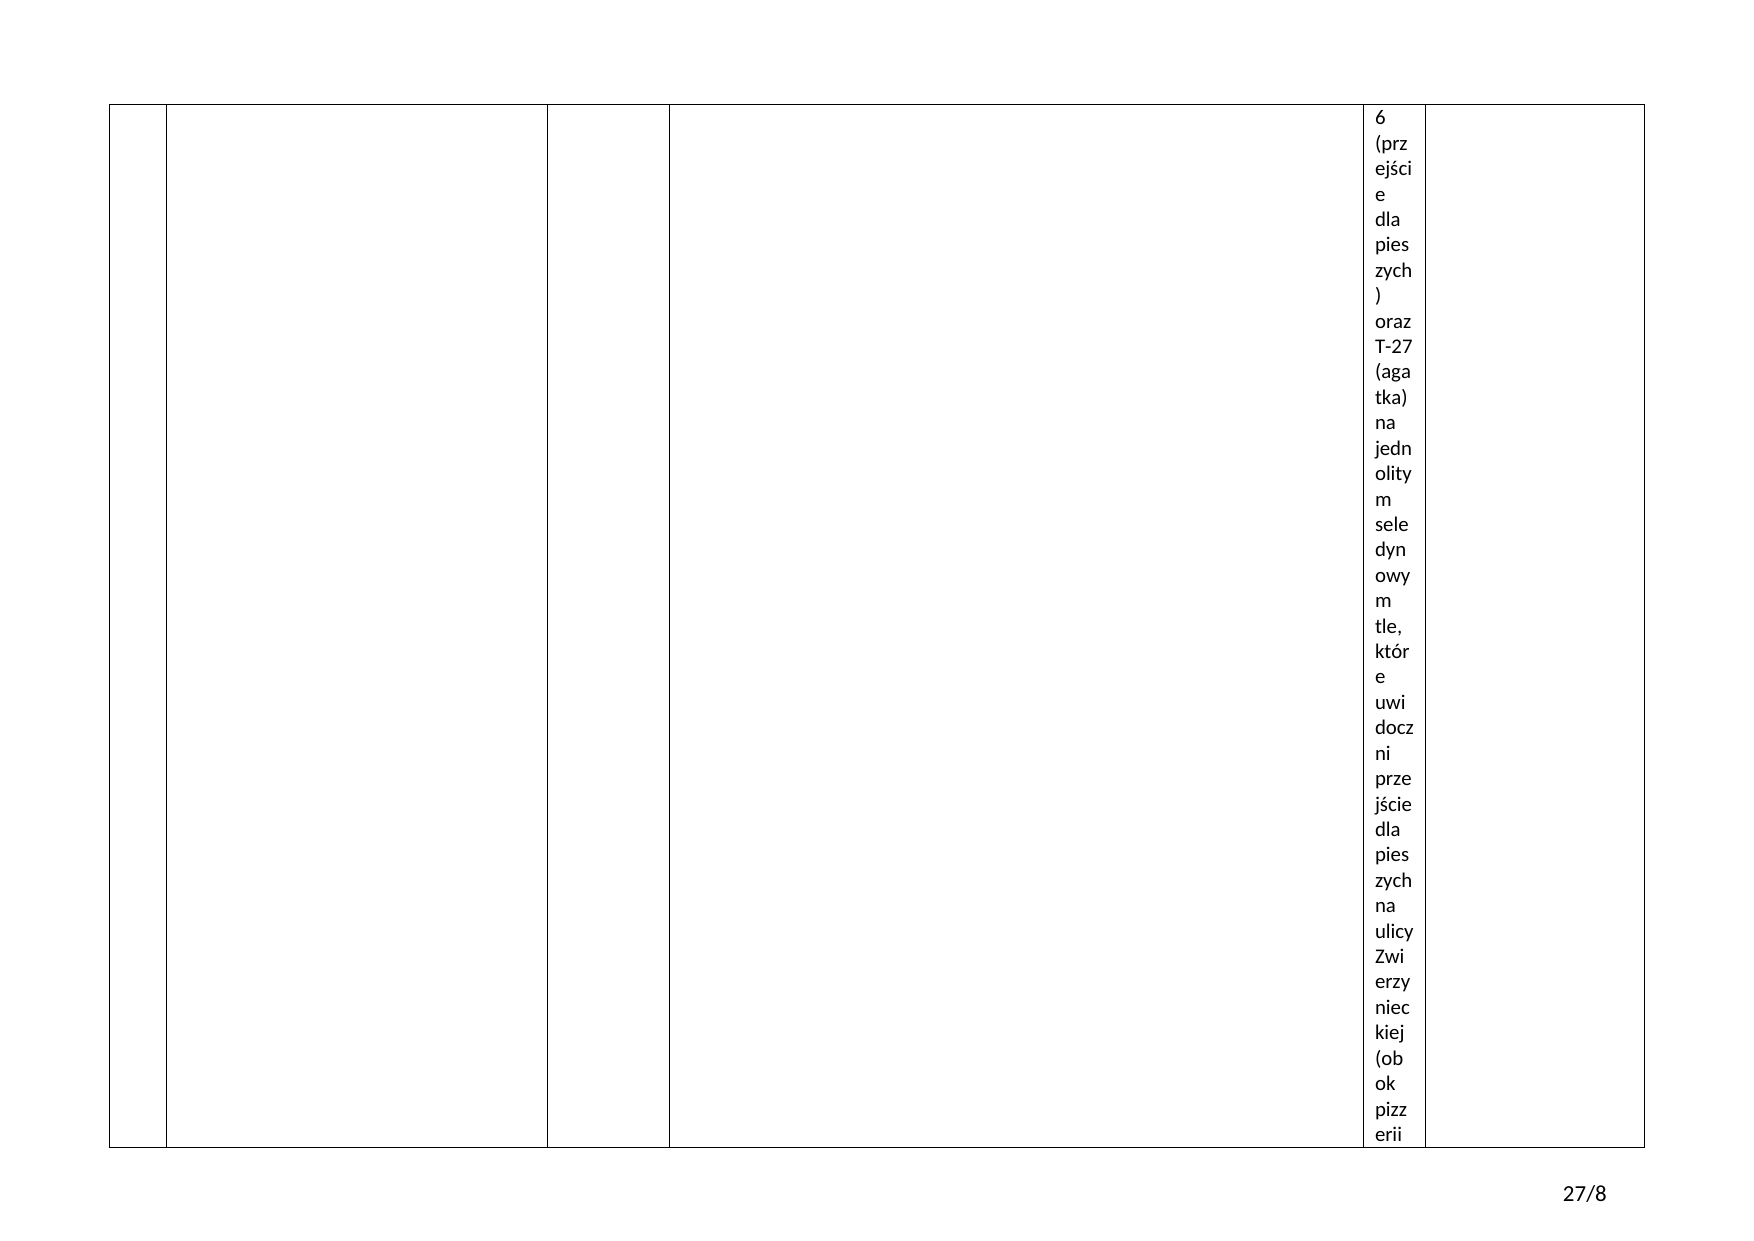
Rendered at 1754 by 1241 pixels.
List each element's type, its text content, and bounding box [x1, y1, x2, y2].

table_cell [670, 105, 1363, 1147]
table_cell [167, 105, 547, 1147]
table_cell [1426, 105, 1644, 1147]
table_cell [110, 105, 166, 1147]
table_cell [548, 105, 669, 1147]
table_cell 6 (przejście dla pieszych) oraz T-27 (agatka) na jednolitym seledynowym tle, które uwidoczni przejście dla pieszych na ulicy Zwierzynieckiej (obok pizzerii [1364, 105, 1425, 1147]
